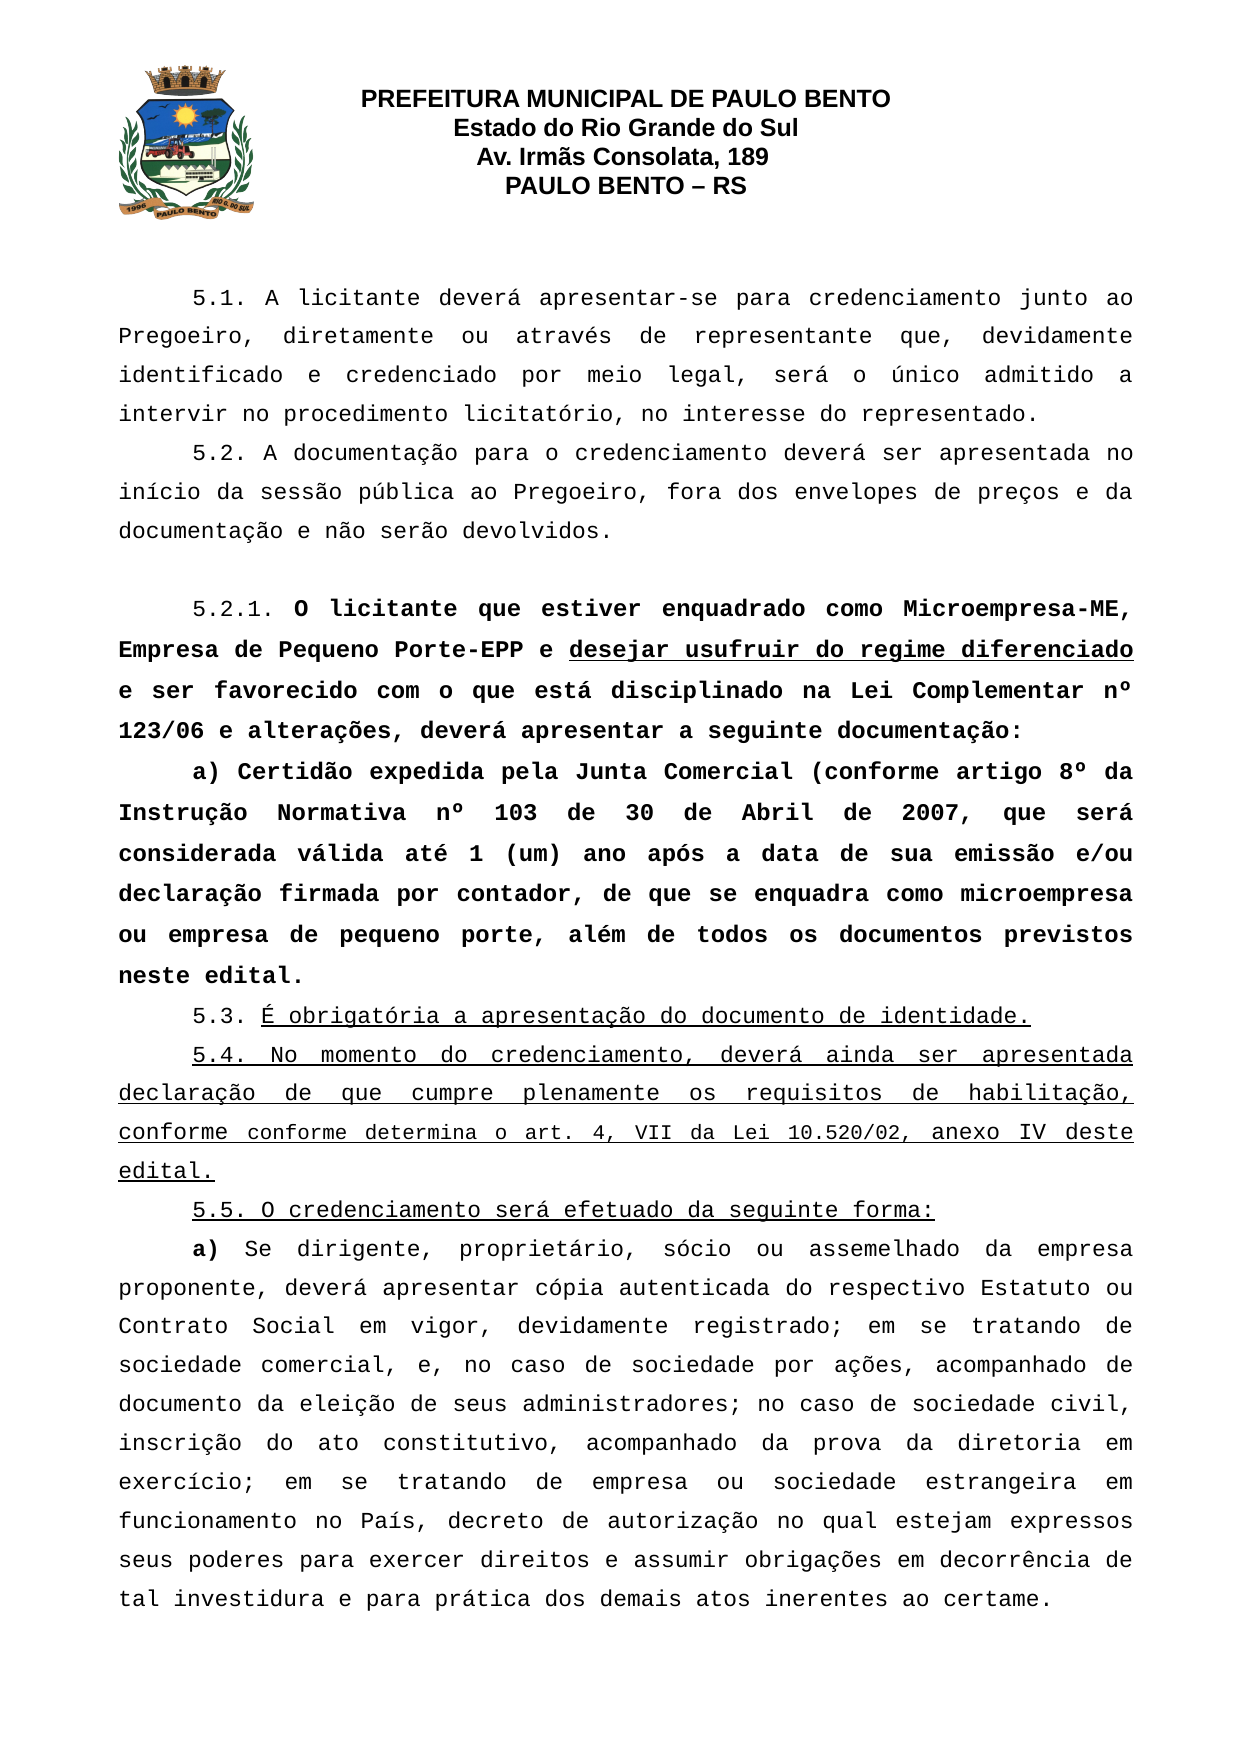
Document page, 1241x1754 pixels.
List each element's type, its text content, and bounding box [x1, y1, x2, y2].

text 5.3. É obrigatória a apresentação do documento de identidade. [118, 1004, 1134, 1030]
picture [118, 65, 254, 220]
text edital. [118, 1143, 1134, 1185]
text 5.5. O credenciamento será efetuado da seguinte forma: [118, 1198, 1134, 1224]
text 5.2. A documentação para o credenciamento deverá ser apresentada no início da sessão pública ao Pregoeiro, fora dos envelopes de preços e da documentação e não serão devolvidos. [118, 441, 1134, 545]
text 5.4. No momento do credenciamento, deverá ainda ser apresentada declaração de que cumpre plenamente os requisitos de habilitação, [118, 1043, 1134, 1103]
text conforme conforme determina o art. 4, VII da Lei 10.520/02, anexo IV deste [118, 1104, 1134, 1142]
text a) Certidão expedida pela Junta Comercial (conforme artigo 8º da Instrução Normativa nº 103 de 30 de Abril de 2007, que será considerada válida até 1 (um) ano após a data de sua emissão e/ou declaração firmada por contador, de que se enquadra como microempresa ou empresa de pequeno porte, além de todos os documentos previstos neste edital. [118, 760, 1134, 991]
text 5.1. A licitante deverá apresentar-se para credenciamento junto ao Pregoeiro, diretamente ou através de representante que, devidamente identificado e credenciado por meio legal, será o único admitido a intervir no procedimento licitatório, no interesse do representado. [118, 286, 1134, 428]
text 5.2.1. O licitante que estiver enquadrado como Microempresa-ME, Empresa de Pequeno Porte-EPP e desejar usufruir do regime diferenciado e ser favorecido com o que está disciplinado na Lei Complementar nº 123/06 e alterações, deverá apresentar a seguinte documentação: [118, 597, 1134, 746]
text a) Se dirigente, proprietário, sócio ou assemelhado da empresa proponente, deverá apresentar cópia autenticada do respectivo Estatuto ou Contrato Social em vigor, devidamente registrado; em se tratando de sociedade comercial, e, no caso de sociedade por ações, acompanhado de documento da eleição de seus administradores; no caso de sociedade civil, inscrição do ato constitutivo, acompanhado da prova da diretoria em exercício; em se tratando de empresa ou sociedade estrangeira em funcionamento no País, decreto de autorização no qual estejam expressos seus poderes para exercer direitos e assumir obrigações em decorrência de tal investidura e para prática dos demais atos inerentes ao certame. [118, 1237, 1134, 1613]
